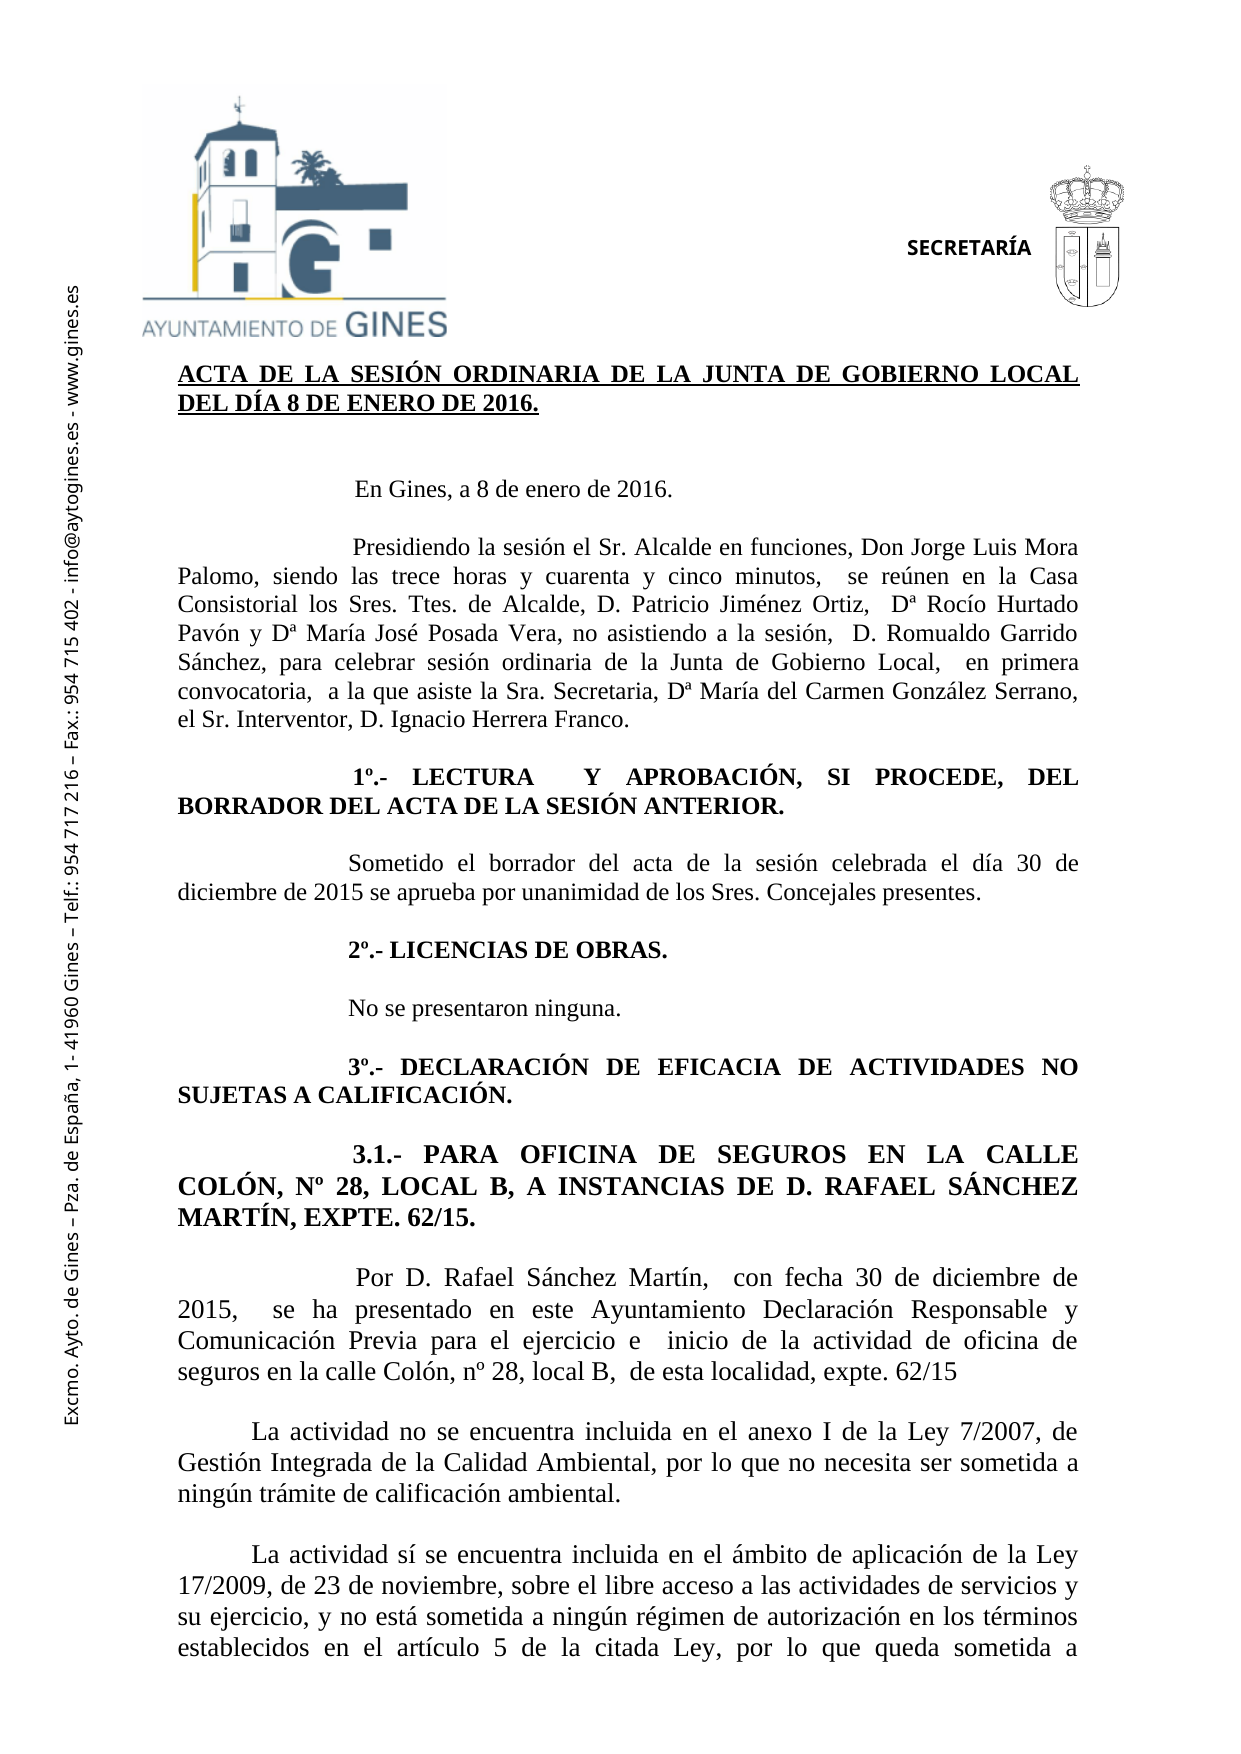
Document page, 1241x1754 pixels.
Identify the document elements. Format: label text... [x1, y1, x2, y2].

text Por D. Rafael Sánchez Martín, con fecha 30 de diciembre de 2015, se ha presentado en este Ayuntamiento Declaración Responsable y Comunicación Previa para el ejercicio e inicio de la actividad de oficina de seguros en la calle Colón, nº 28, local B, de esta localidad, expte. 62/15 [177, 1262, 1079, 1386]
list En Gines, a 8 de enero de 2016. [215, 474, 1079, 503]
picture [142, 84, 447, 337]
picture [1050, 165, 1124, 307]
text Presidiendo la sesión el Sr. Alcalde en funciones, Don Jorge Luis Mora Palomo, siendo las trece horas y cuarenta y cinco minutos, se reúnen en la Casa Consistorial los Sres. Ttes. de Alcalde, D. Patricio Jiménez Ortiz, Dª Rocío Hurtado Pavón y Dª María José Posada Vera, no asistiendo a la sesión, D. Romualdo Garrido Sánchez, para celebrar sesión ordinaria de la Junta de Gobierno Local, en primera convocatoria, a la que asiste la Sra. Secretaria, Dª María del Carmen González Serrano, el Sr. Interventor, D. Ignacio Herrera Franco. [177, 532, 1079, 733]
text 1º.- LECTURA Y APROBACIÓN, SI PROCEDE, DEL BORRADOR DEL ACTA DE LA SESIÓN ANTERIOR. [177, 762, 1079, 819]
text 3.1.- PARA OFICINA DE SEGUROS EN LA CALLE COLÓN, Nº 28, LOCAL B, A INSTANCIAS DE D. RAFAEL SÁNCHEZ MARTÍN, EXPTE. 62/15. [177, 1139, 1079, 1232]
text No se presentaron ninguna. [177, 993, 1079, 1022]
text 3º.- DECLARACIÓN DE EFICACIA DE ACTIVIDADES NO SUJETAS A CALIFICACIÓN. [177, 1052, 1079, 1109]
text DEL DÍA 8 DE ENERO DE 2016. [177, 385, 1079, 417]
text La actividad no se encuentra incluida en el anexo I de la Ley 7/2007, de Gestión Integrada de la Calidad Ambiental, por lo que no necesita ser sometida a ningún trámite de calificación ambiental. [177, 1415, 1079, 1509]
text 2º.- LICENCIAS DE OBRAS. [177, 935, 1079, 964]
text Sometido el borrador del acta de la sesión celebrada el día 30 de diciembre de 2015 se aprueba por unanimidad de los Sres. Concejales presentes. [177, 848, 1079, 906]
text ACTA DE LA SESIÓN ORDINARIA DE LA JUNTA DE GOBIERNO LOCAL [177, 359, 1079, 384]
text La actividad sí se encuentra incluida en el ámbito de aplicación de la Ley 17/2009, de 23 de noviembre, sobre el libre acceso a las actividades de servicios y su ejercicio, y no está sometida a ningún régimen de autorización en los términos establecidos en el artículo 5 de la citada Ley, por lo que queda sometida a [177, 1538, 1079, 1662]
